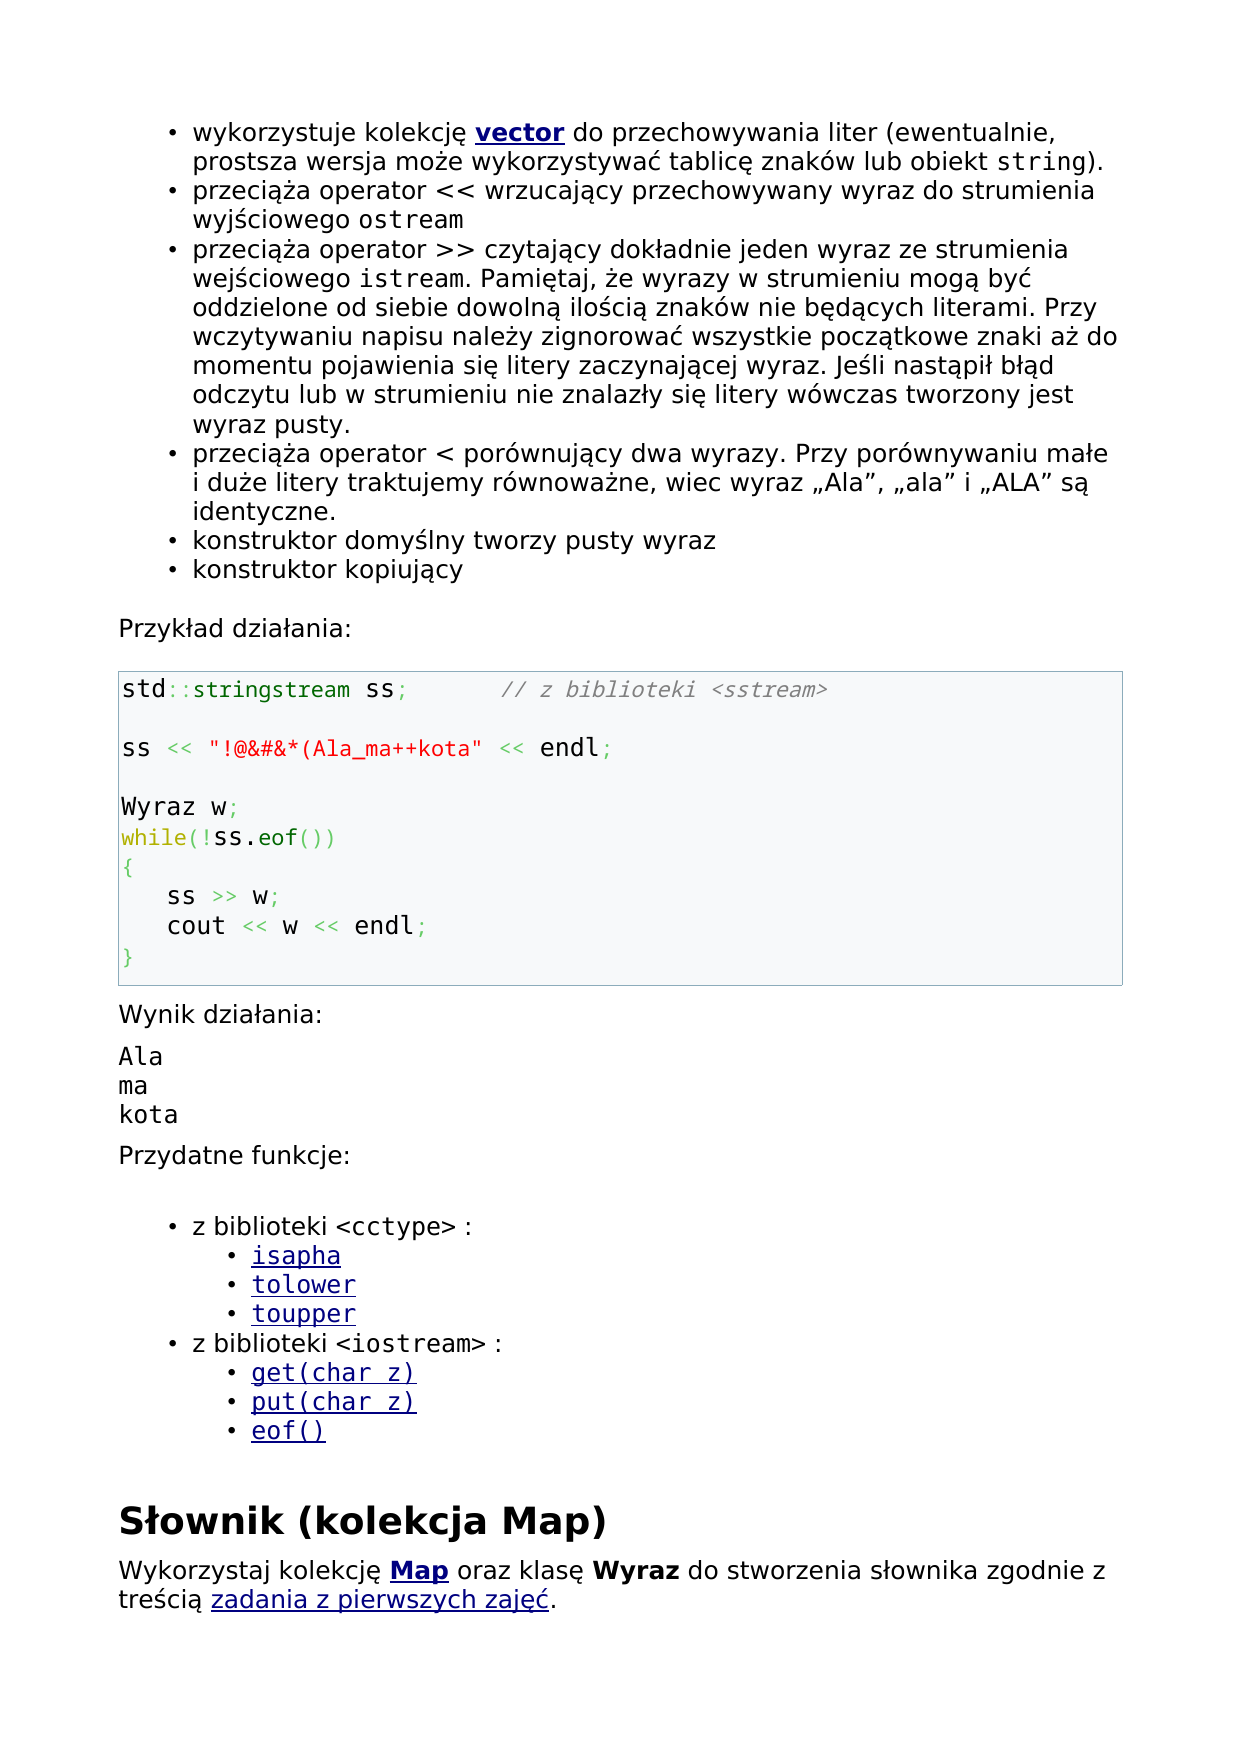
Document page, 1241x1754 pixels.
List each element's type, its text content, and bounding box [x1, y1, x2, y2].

list get(char z) [236, 1358, 1122, 1387]
list konstruktor domyślny tworzy pusty wyraz [177, 526, 1122, 556]
list isapha [236, 1241, 1122, 1270]
list przeciąża operator << wrzucający przechowywany wyraz do strumienia wyjściowego ostream [177, 176, 1122, 235]
text Wynik działania: [118, 1000, 1122, 1029]
list przeciąża operator >> czytający dokładnie jeden wyraz ze strumienia wejściowego istream. Pamiętaj, że wyrazy w strumieniu mogą być oddzielone od siebie dowolną ilością znaków nie będących literami. Przy wczytywaniu napisu należy zignorować wszystkie początkowe znaki aż do momentu pojawienia się litery zaczynającej wyraz. Jeśli nastąpił błąd odczytu lub w strumieniu nie znalazły się litery wówczas tworzony jest wyraz pusty. [177, 235, 1122, 439]
text Ala ma kota [118, 1042, 1122, 1129]
list put(char z) [236, 1387, 1122, 1416]
text Przydatne funkcje: [118, 1141, 1122, 1170]
list konstruktor kopiujący [177, 556, 1122, 585]
list wykorzystuje kolekcję vector do przechowywania liter (ewentualnie, prostsza wersja może wykorzystywać tablicę znaków lub obiekt string). [177, 118, 1122, 176]
list z biblioteki <cctype> : [177, 1212, 1122, 1241]
subtitle Słownik (kolekcja Map) [118, 1500, 1122, 1543]
list eof() [236, 1416, 1122, 1445]
list toupper [236, 1299, 1122, 1329]
list z biblioteki <iostream> : [177, 1329, 1122, 1358]
text Przykład działania: [118, 614, 1122, 643]
text Wykorzystaj kolekcję Map oraz klasę Wyraz do stworzenia słownika zgodnie z treścią zadania z pierwszych zajęć. [118, 1556, 1122, 1614]
list przeciąża operator < porównujący dwa wyrazy. Przy porównywaniu małe i duże litery traktujemy równoważne, wiec wyraz „Ala”, „ala” i „ALA” są identyczne. [177, 439, 1122, 526]
table_header std::stringstream ss; // z biblioteki <sstream> ss << "!@&#&*(Ala_ma++kota" << endl; Wyraz w; while(!ss.eof()) { ss >> w; cout << w << endl; } [119, 672, 1122, 985]
list tolower [236, 1270, 1122, 1299]
